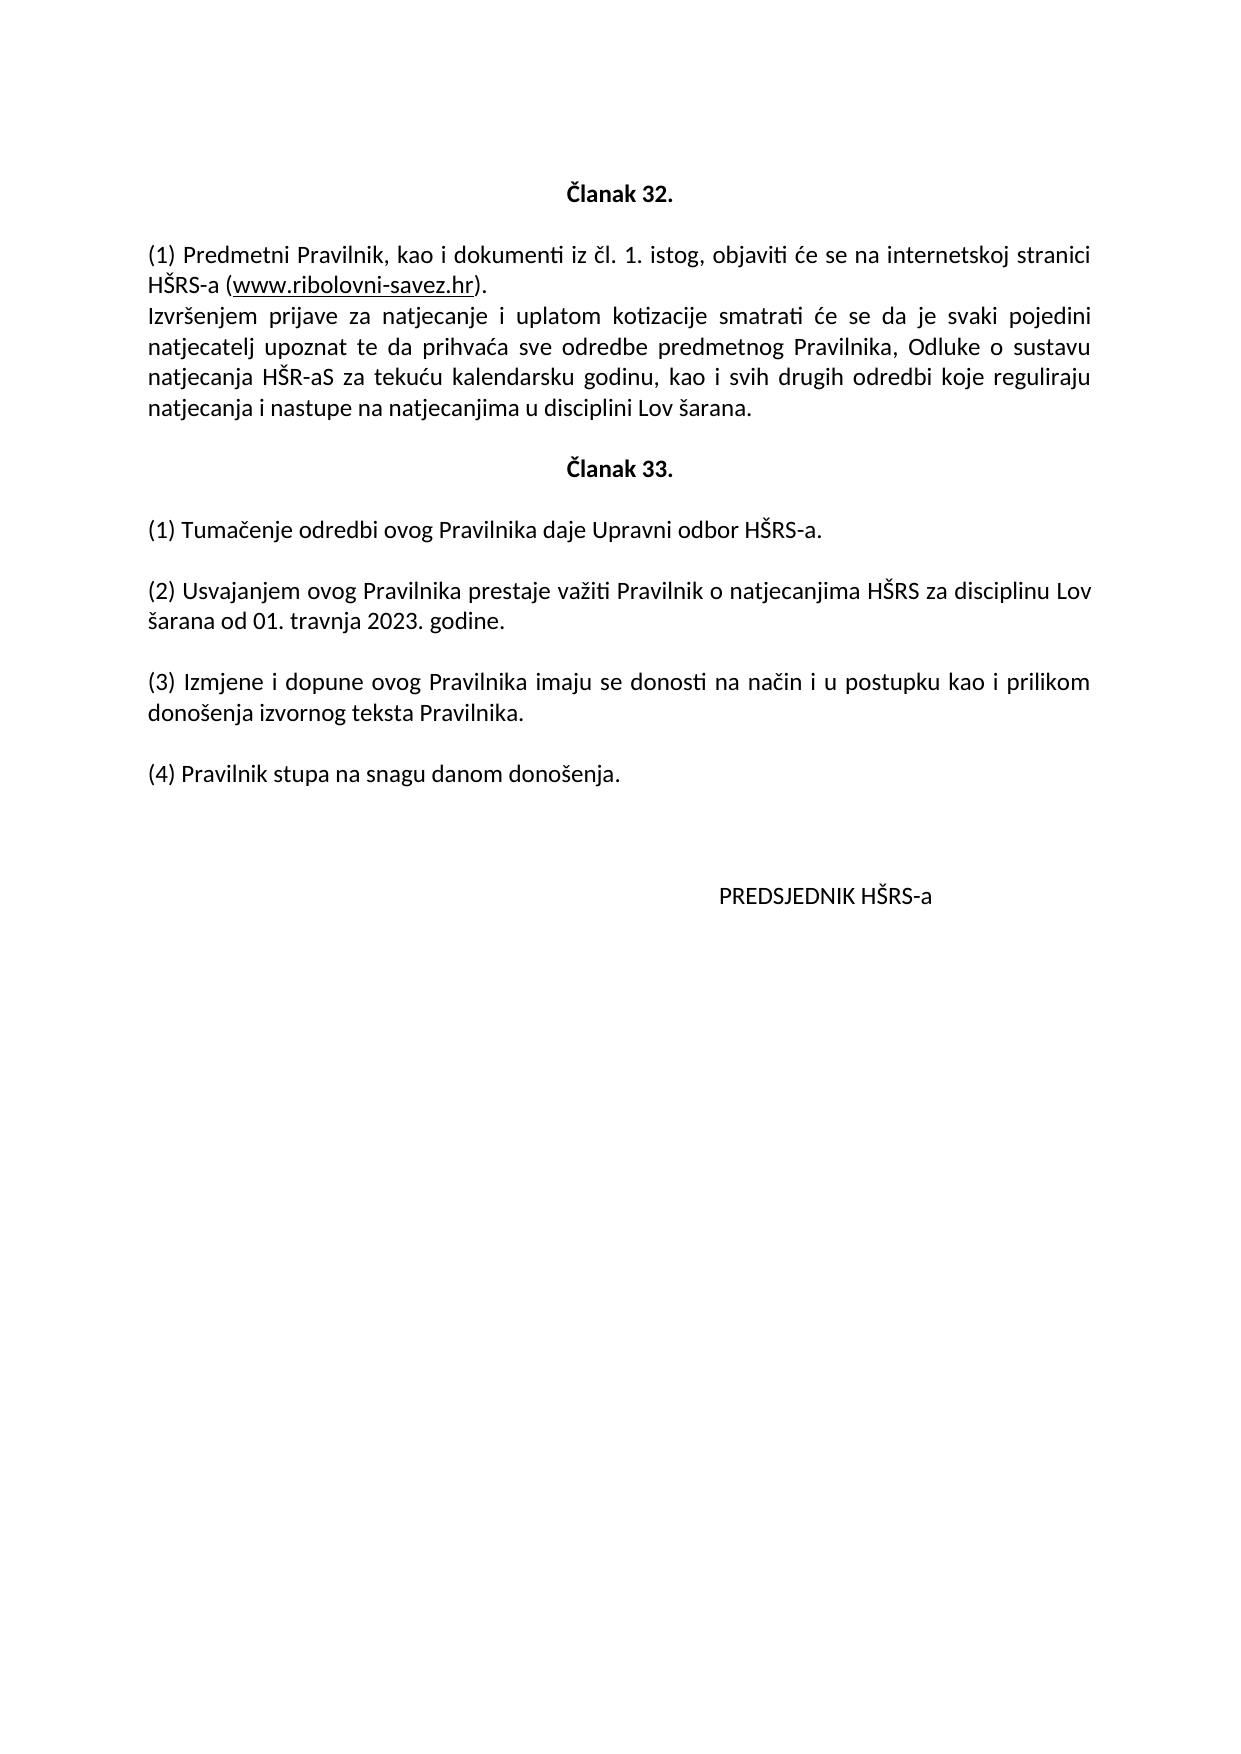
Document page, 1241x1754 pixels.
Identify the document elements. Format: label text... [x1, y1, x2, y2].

text Članak 32. [148, 178, 1093, 209]
text (2) Usvajanjem ovog Pravilnika prestaje važiti Pravilnik o natjecanjima HŠRS za disciplinu Lov šarana od 01. travnja 2023. godine. [148, 575, 1093, 636]
text PREDSJEDNIK HŠRS-a [148, 880, 1093, 911]
text (1) Predmetni Pravilnik, kao i dokumenti iz čl. 1. istog, objaviti će se na internetskoj stranici HŠRS-a (www.ribolovni-savez.hr). [148, 239, 1093, 300]
text Izvršenjem prijave za natjecanje i uplatom kotizacije smatrati će se da je svaki pojedini natjecatelj upoznat te da prihvaća sve odredbe predmetnog Pravilnika, Odluke o sustavu natjecanja HŠR-aS za tekuću kalendarsku godinu, kao i svih drugih odredbi koje reguliraju natjecanja i nastupe na natjecanjima u disciplini Lov šarana. [148, 300, 1093, 422]
text (1) Tumačenje odredbi ovog Pravilnika daje Upravni odbor HŠRS-a. [148, 514, 1093, 544]
text Članak 33. [148, 453, 1093, 483]
text (3) Izmjene i dopune ovog Pravilnika imaju se donosti na način i u postupku kao i prilikom donošenja izvornog teksta Pravilnika. [148, 666, 1093, 727]
text (4) Pravilnik stupa na snagu danom donošenja. [148, 758, 1093, 788]
